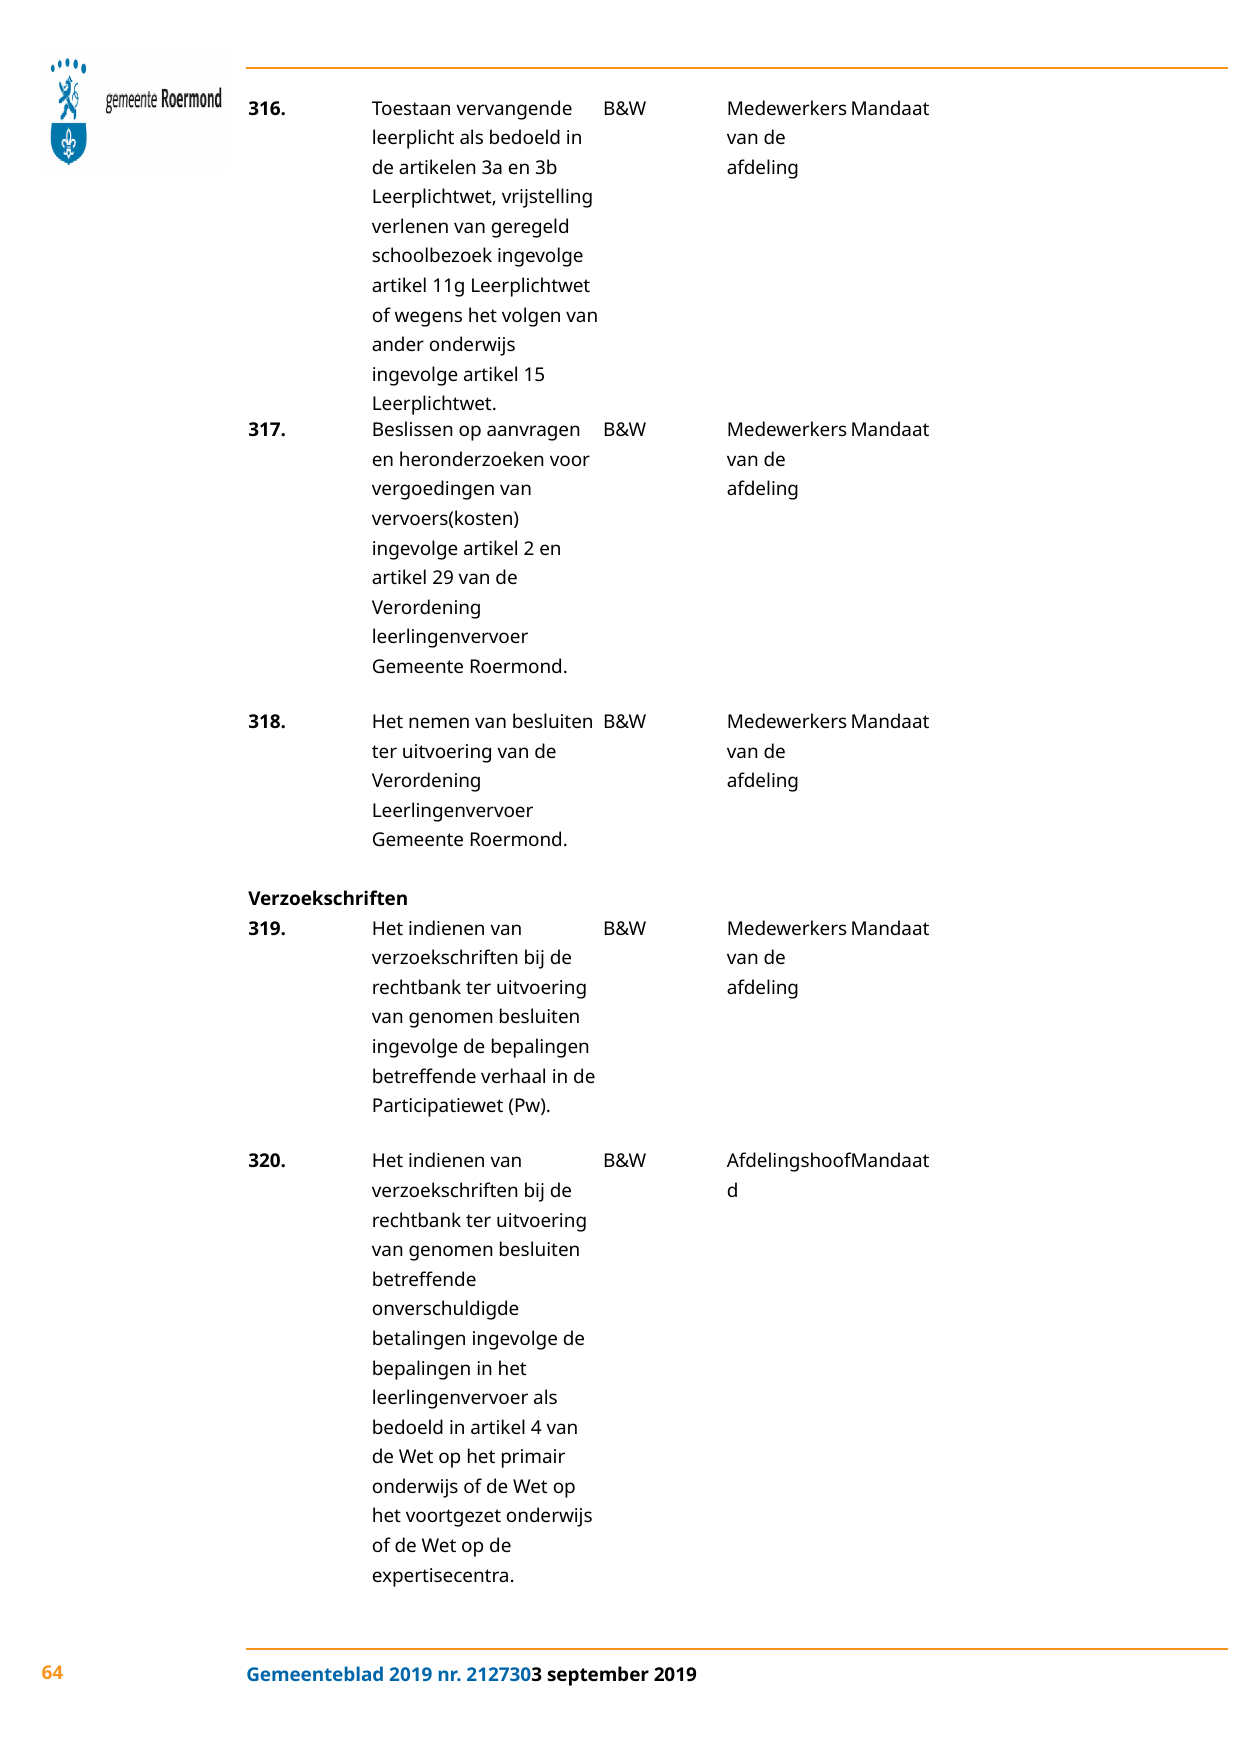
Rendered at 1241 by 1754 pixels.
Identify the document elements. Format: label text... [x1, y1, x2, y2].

table_cell B&W [603, 416, 727, 708]
table_cell Medewerkers van de afdeling [727, 95, 850, 416]
picture [41, 47, 231, 172]
table_header 319. [248, 915, 372, 1148]
table_cell Het nemen van besluiten ter uitvoering van de Verordening Leerlingenvervoer Gemeente Roermond. [372, 708, 603, 852]
table_cell 316. [248, 95, 372, 416]
table_cell Mandaat [850, 1148, 974, 1588]
table_cell [974, 416, 1152, 708]
table_cell 320. [248, 1148, 372, 1588]
table_cell [974, 1148, 1152, 1588]
table_cell [974, 95, 1152, 416]
table_header [974, 915, 1152, 1148]
table_cell B&W [603, 1148, 727, 1588]
table_header Medewerkers van de afdeling [727, 915, 850, 1148]
text Verzoekschriften [248, 885, 1152, 911]
table_cell Medewerkers van de afdeling [727, 416, 850, 708]
table_header B&W [603, 915, 727, 1148]
table_cell Het indienen van verzoekschriften bij de rechtbank ter uitvoering van genomen besluiten betreffende onverschuldigde betalingen ingevolge de bepalingen in het leerlingenvervoer als bedoeld in artikel 4 van de Wet op het primair onderwijs of de Wet op het voortgezet onderwijs of de Wet op de expertisecentra. [372, 1148, 603, 1588]
table_cell Toestaan vervangende leerplicht als bedoeld in de artikelen 3a en 3b Leerplichtwet, vrijstelling verlenen van geregeld schoolbezoek ingevolge artikel 11g Leerplichtwet of wegens het volgen van ander onderwijs ingevolge artikel 15 Leerplichtwet. [372, 95, 603, 416]
table_header Het indienen van verzoekschriften bij de rechtbank ter uitvoering van genomen besluiten ingevolge de bepalingen betreffende verhaal in de Participatiewet (Pw). [372, 915, 603, 1148]
table_cell B&W [603, 95, 727, 416]
table_header Mandaat [850, 915, 974, 1148]
table_cell Medewerkers van de afdeling [727, 708, 850, 852]
table_cell Mandaat [850, 708, 974, 852]
table_cell Mandaat [850, 95, 974, 416]
table_cell Mandaat [850, 416, 974, 708]
table_cell B&W [603, 708, 727, 852]
table_cell Beslissen op aanvragen en heronderzoeken voor vergoedingen van vervoers(kosten) ingevolge artikel 2 en artikel 29 van de Verordening leerlingenvervoer Gemeente Roermond. [372, 416, 603, 708]
table_cell 318. [248, 708, 372, 852]
table_cell Afdelingshoofd [727, 1148, 850, 1588]
table_cell [974, 708, 1152, 852]
table_cell 317. [248, 416, 372, 708]
